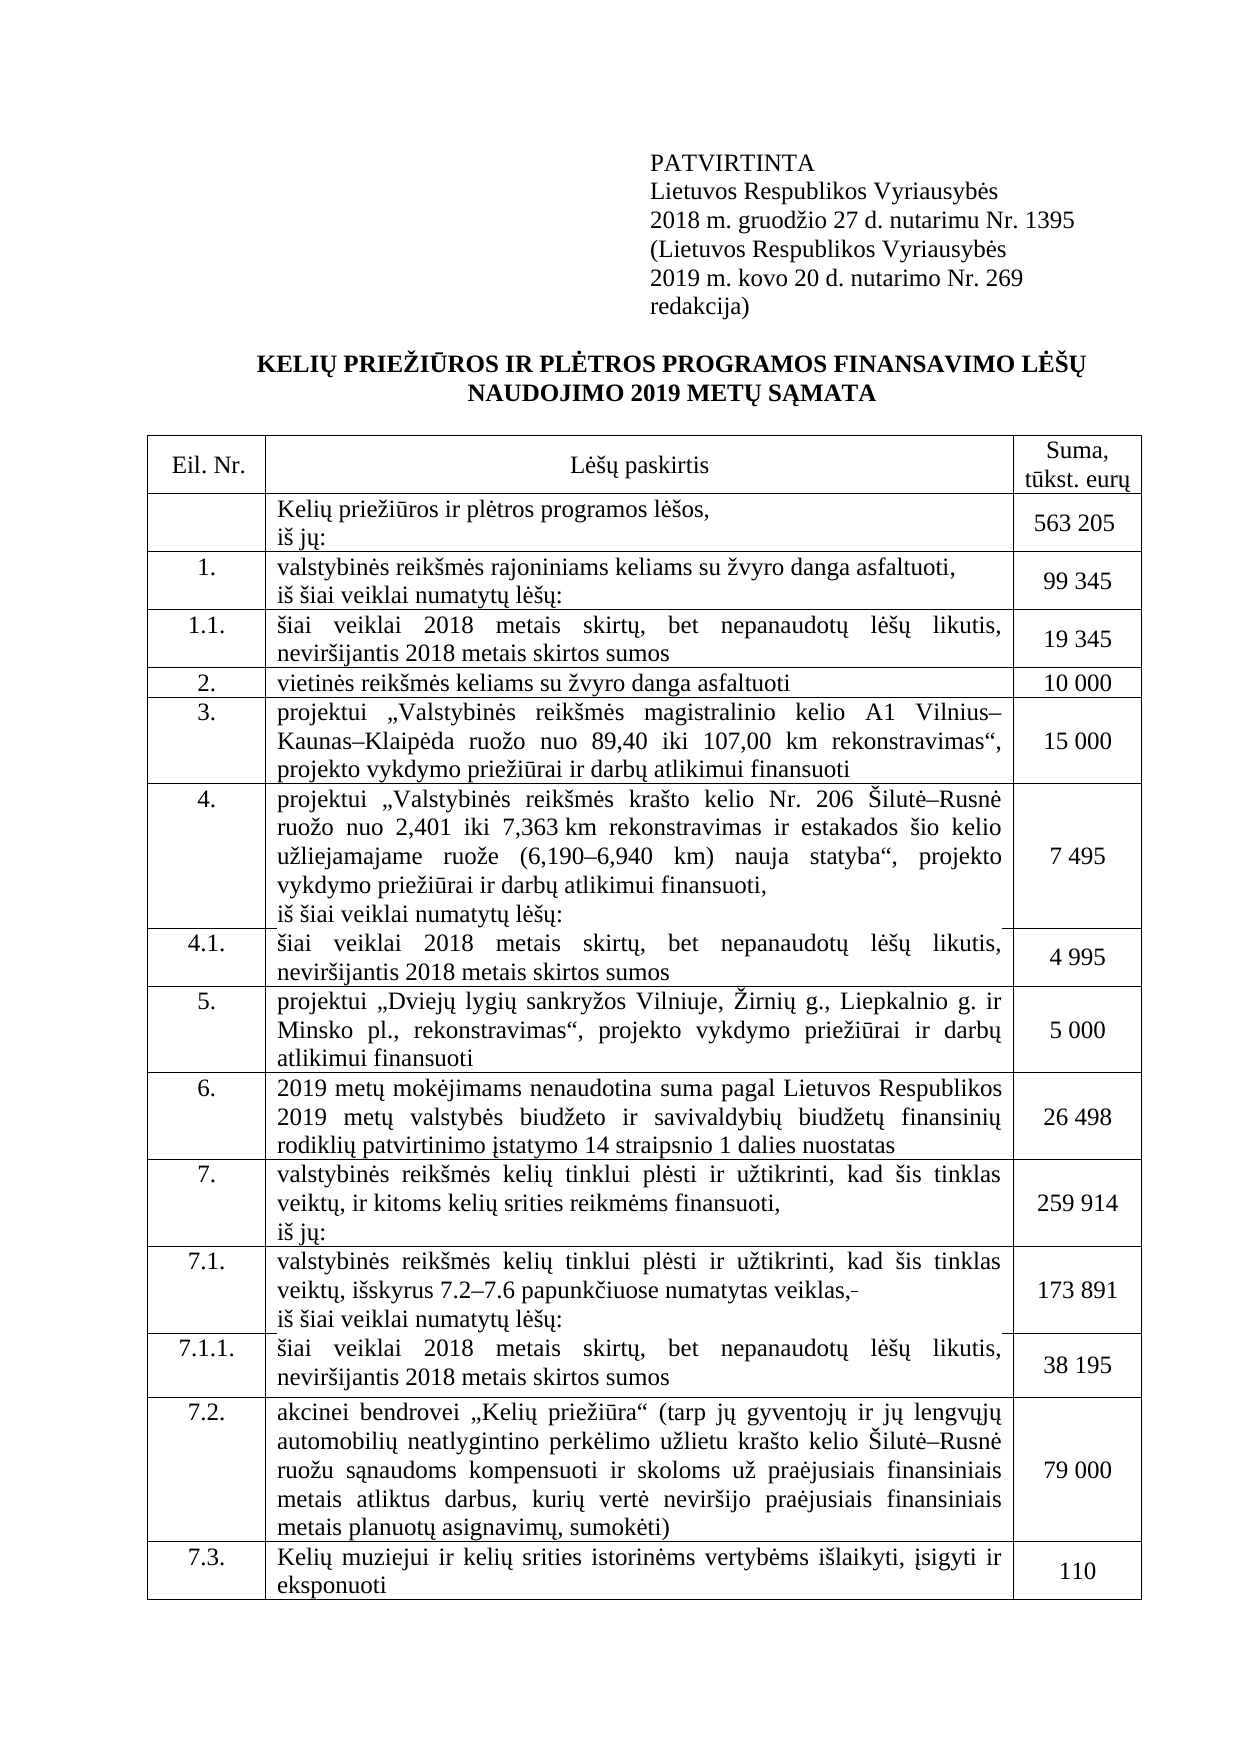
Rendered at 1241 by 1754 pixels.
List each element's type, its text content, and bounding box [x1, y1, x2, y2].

text PATVIRTINTA [177, 148, 1167, 176]
table_cell Kelių muziejui ir kelių srities istorinėms vertybėms išlaikyti, įsigyti ir eksponuoti [266, 1542, 1013, 1599]
table_header Eil. Nr. [148, 436, 265, 493]
text 2018 m. gruodžio 27 d. nutarimu Nr. 1395 [177, 205, 1167, 234]
table_cell 7.2. [148, 1398, 265, 1541]
table_cell 7 495 [1014, 784, 1141, 927]
table_cell valstybinės reikšmės rajoniniams keliams su žvyro danga asfaltuoti, iš šiai veiklai numatytų lėšų: [266, 552, 1013, 609]
table_cell 259 914 [1014, 1160, 1141, 1246]
table_cell 79 000 [1014, 1398, 1141, 1541]
table_header Suma, tūkst. eurų [1014, 436, 1141, 493]
table_cell 2. [148, 668, 265, 696]
table_cell 110 [1014, 1542, 1141, 1599]
table_cell 26 498 [1014, 1073, 1141, 1159]
text Lietuvos Respublikos Vyriausybės [177, 176, 1167, 205]
table_cell šiai veiklai 2018 metais skirtų, bet nepanaudotų lėšų likutis, neviršijantis 2018 metais skirtos sumos [266, 610, 1013, 667]
table_cell 4 995 [1014, 929, 1141, 986]
table_cell 7.1.1. [148, 1334, 265, 1397]
text KELIŲ PRIEŽIŪROS IR PLĖTROS PROGRAMOS FINANSAVIMO LĖŠŲ NAUDOJIMO 2019 METŲ SĄMATA [177, 349, 1167, 406]
table_cell projektui „Valstybinės reikšmės krašto kelio Nr. 206 Šilutė–Rusnė ruožo nuo 2,401 iki 7,363 km rekonstravimas ir estakados šio kelio užliejamajame ruože (6,190–6,940 km) nauja statyba“, projekto vykdymo priežiūrai ir darbų atlikimui finansuoti, iš šiai veiklai numatytų lėšų: [266, 784, 1013, 927]
table_cell 99 345 [1014, 552, 1141, 609]
table_header Lėšų paskirtis [266, 436, 1013, 493]
table_cell 15 000 [1014, 698, 1141, 783]
table_cell 5. [148, 987, 265, 1072]
table_cell projektui „Dviejų lygių sankryžos Vilniuje, Žirnių g., Liepkalnio g. ir Minsko pl., rekonstravimas“, projekto vykdymo priežiūrai ir darbų atlikimui finansuoti [266, 987, 1013, 1072]
text (Lietuvos Respublikos Vyriausybės [177, 234, 1167, 263]
text redakcija) [177, 291, 1167, 320]
table_cell 3. [148, 698, 265, 783]
text 2019 m. kovo 20 d. nutarimo Nr. 269 [177, 263, 1167, 291]
table_cell 6. [148, 1073, 265, 1159]
table_cell 38 195 [1014, 1334, 1141, 1397]
table_cell 173 891 [1014, 1247, 1141, 1333]
table_cell [148, 494, 265, 551]
table_cell akcinei bendrovei „Kelių priežiūra“ (tarp jų gyventojų ir jų lengvųjų automobilių neatlygintino perkėlimo užlietu krašto kelio Šilutė–Rusnė ruožu sąnaudoms kompensuoti ir skoloms už praėjusiais finansiniais metais atliktus darbus, kurių vertė neviršijo praėjusiais finansiniais metais planuotų asignavimų, sumokėti) [266, 1398, 1013, 1541]
table_cell 7. [148, 1160, 265, 1246]
table_cell vietinės reikšmės keliams su žvyro danga asfaltuoti [266, 668, 1013, 696]
table_cell Kelių priežiūros ir plėtros programos lėšos, iš jų: [266, 494, 1013, 551]
table_cell valstybinės reikšmės kelių tinklui plėsti ir užtikrinti, kad šis tinklas veiktų, ir kitoms kelių srities reikmėms finansuoti, iš jų: [266, 1160, 1013, 1246]
table_cell 5 000 [1014, 987, 1141, 1072]
table_cell šiai veiklai 2018 metais skirtų, bet nepanaudotų lėšų likutis, neviršijantis 2018 metais skirtos sumos [266, 929, 1013, 986]
table_cell 10 000 [1014, 668, 1141, 696]
table_cell 7.3. [148, 1542, 265, 1599]
table_cell šiai veiklai 2018 metais skirtų, bet nepanaudotų lėšų likutis, neviršijantis 2018 metais skirtos sumos [266, 1334, 1013, 1397]
table_cell 563 205 [1014, 494, 1141, 551]
table_cell 4. [148, 784, 265, 927]
table_cell 7.1. [148, 1247, 265, 1333]
table_cell valstybinės reikšmės kelių tinklui plėsti ir užtikrinti, kad šis tinklas veiktų, išskyrus 7.2–7.6 papunkčiuose numatytas veiklas, iš šiai veiklai numatytų lėšų: [266, 1247, 1013, 1333]
table_cell 19 345 [1014, 610, 1141, 667]
table_cell 4.1. [148, 929, 265, 986]
table_cell 1. [148, 552, 265, 609]
table_cell 2019 metų mokėjimams nenaudotina suma pagal Lietuvos Respublikos 2019 metų valstybės biudžeto ir savivaldybių biudžetų finansinių rodiklių patvirtinimo įstatymo 14 straipsnio 1 dalies nuostatas [266, 1073, 1013, 1159]
table_cell 1.1. [148, 610, 265, 667]
table_cell projektui „Valstybinės reikšmės magistralinio kelio A1 Vilnius–Kaunas–Klaipėda ruožo nuo 89,40 iki 107,00 km rekonstravimas“, projekto vykdymo priežiūrai ir darbų atlikimui finansuoti [266, 698, 1013, 783]
